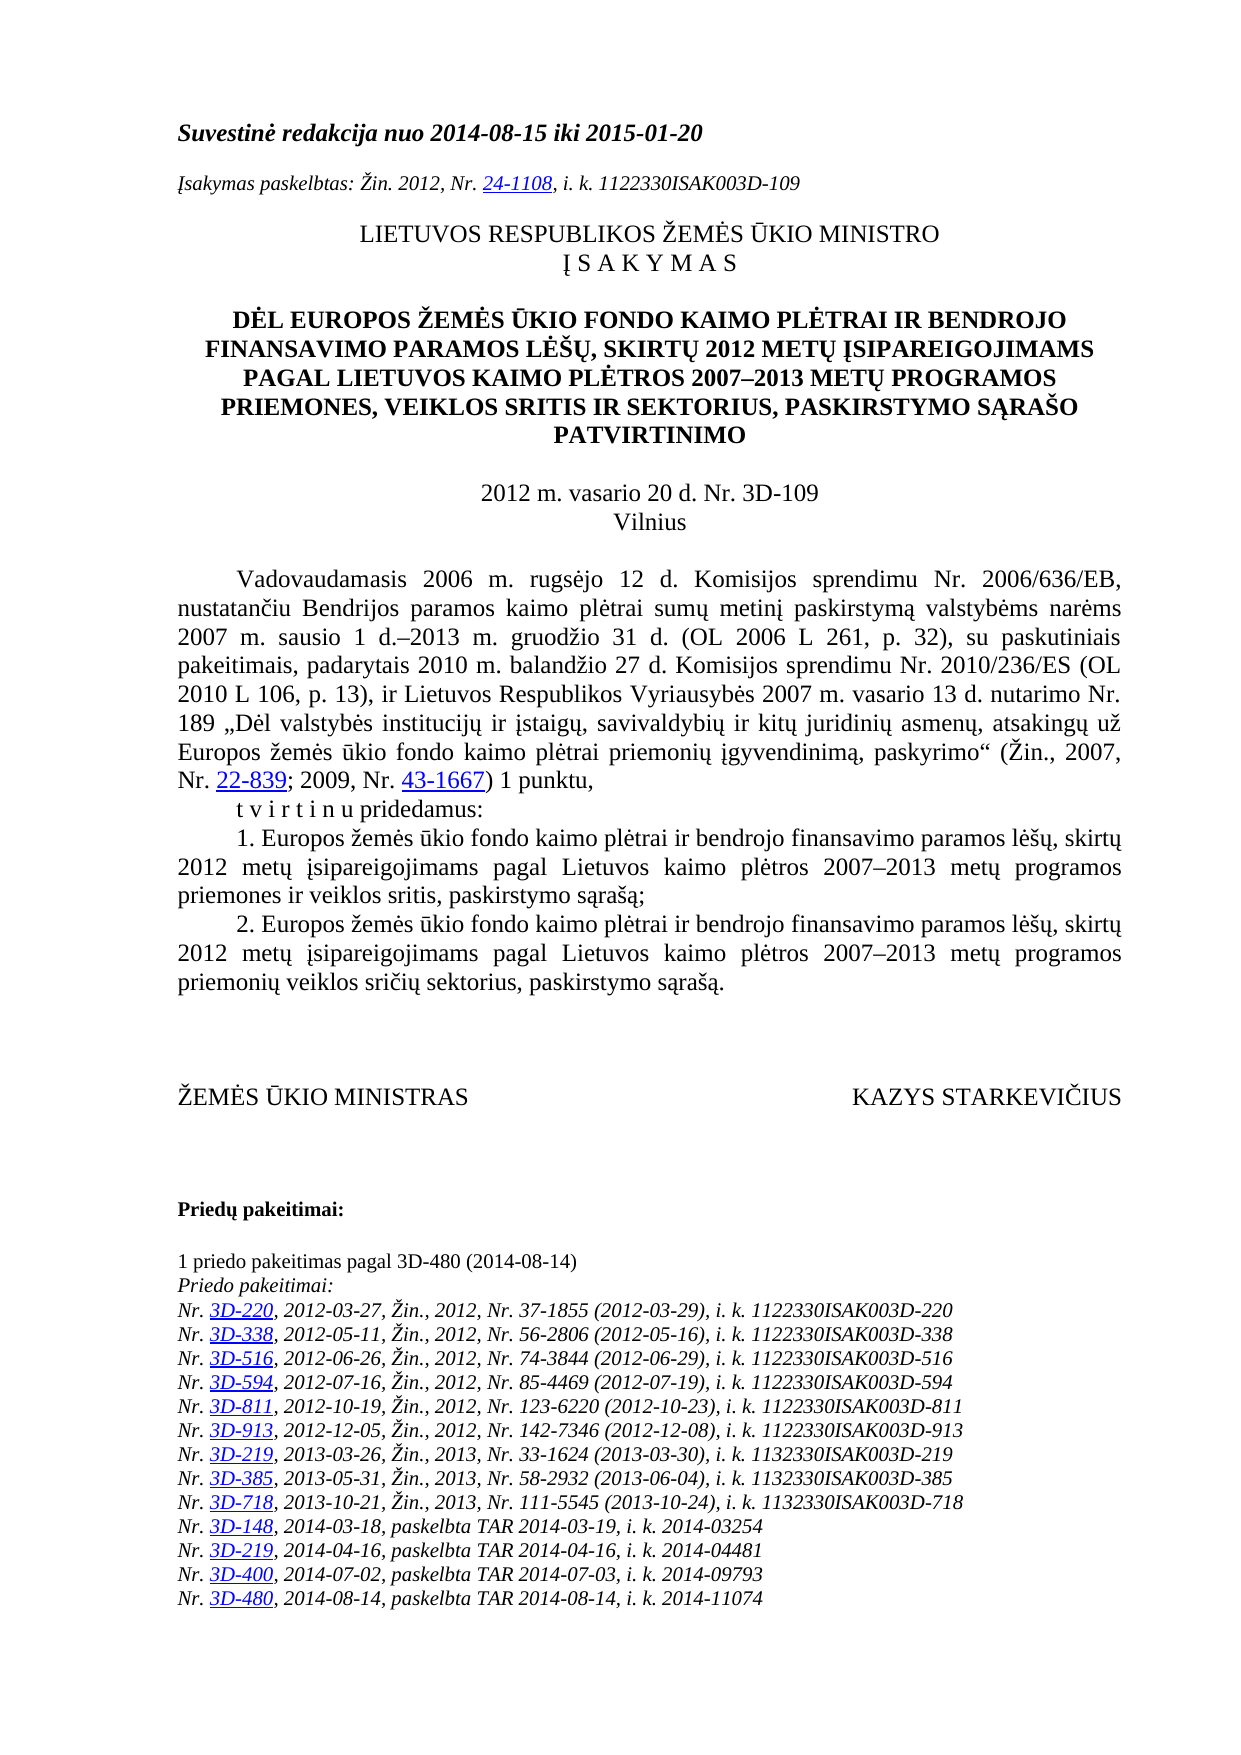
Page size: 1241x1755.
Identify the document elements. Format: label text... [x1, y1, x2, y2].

text Nr. 3D-516, 2012-06-26, Žin., 2012, Nr. 74-3844 (2012-06-29), i. k. 1122330ISAK003D-516 [177, 1346, 1122, 1370]
text Įsakymas paskelbtas: Žin. 2012, Nr. 24-1108, i. k. 1122330ISAK003D-109 [177, 171, 1122, 195]
text 2012 m. vasario 20 d. Nr. 3D-109 [177, 478, 1122, 507]
text Priedų pakeitimai: [177, 1197, 1122, 1221]
text Nr. 3D-400, 2014-07-02, paskelbta TAR 2014-07-03, i. k. 2014-09793 [177, 1562, 1122, 1586]
text Nr. 3D-219, 2013-03-26, Žin., 2013, Nr. 33-1624 (2013-03-30), i. k. 1132330ISAK003D-219 [177, 1442, 1122, 1466]
text Vilnius [177, 507, 1122, 535]
text Nr. 3D-594, 2012-07-16, Žin., 2012, Nr. 85-4469 (2012-07-19), i. k. 1122330ISAK003D-594 [177, 1370, 1122, 1394]
text 1. Europos žemės ūkio fondo kaimo plėtrai ir bendrojo finansavimo paramos lėšų, skirtų 2012 metų įsipareigojimams pagal Lietuvos kaimo plėtros 2007–2013 metų programos priemones ir veiklos sritis, paskirstymo sąrašą; [177, 823, 1122, 909]
text Vadovaudamasis 2006 m. rugsėjo 12 d. Komisijos sprendimu Nr. 2006/636/EB, nustatančiu Bendrijos paramos kaimo plėtrai sumų metinį paskirstymą valstybėms narėms 2007 m. sausio 1 d.–2013 m. gruodžio 31 d. (OL 2006 L 261, p. 32), su paskutiniais pakeitimais, padarytais 2010 m. balandžio 27 d. Komisijos sprendimu Nr. 2010/236/ES (OL 2010 L 106, p. 13), ir Lietuvos Respublikos Vyriausybės 2007 m. vasario 13 d. nutarimo Nr. 189 „Dėl valstybės institucijų ir įstaigų, savivaldybių ir kitų juridinių asmenų, atsakingų už Europos žemės ūkio fondo kaimo plėtrai priemonių įgyvendinimą, paskyrimo“ (Žin., 2007, Nr. 22-839; 2009, Nr. 43-1667) 1 punktu, [177, 564, 1122, 794]
text Nr. 3D-811, 2012-10-19, Žin., 2012, Nr. 123-6220 (2012-10-23), i. k. 1122330ISAK003D-811 [177, 1394, 1122, 1418]
text t v i r t i n u pridedamus: [177, 794, 1122, 823]
text LIETUVOS RESPUBLIKOS ŽEMĖS ŪKIO MINISTRO [177, 219, 1122, 248]
text DĖL EUROPOS ŽEMĖS ŪKIO FONDO KAIMO PLĖTRAI IR BENDROJO FINANSAVIMO PARAMOS LĖŠŲ, SKIRTŲ 2012 METŲ ĮSIPAREIGOJIMAMS PAGAL LIETUVOS KAIMO PLĖTROS 2007–2013 METŲ PROGRAMOS PRIEMONES, VEIKLOS SRITIS IR SEKTORIUS, PASKIRSTYMO sąrašo PAtvirtinimo [177, 305, 1122, 449]
text Nr. 3D-338, 2012-05-11, Žin., 2012, Nr. 56-2806 (2012-05-16), i. k. 1122330ISAK003D-338 [177, 1322, 1122, 1346]
text Nr. 3D-480, 2014-08-14, paskelbta TAR 2014-08-14, i. k. 2014-11074 [177, 1586, 1122, 1610]
text Nr. 3D-718, 2013-10-21, Žin., 2013, Nr. 111-5545 (2013-10-24), i. k. 1132330ISAK003D-718 [177, 1490, 1122, 1514]
text Nr. 3D-220, 2012-03-27, Žin., 2012, Nr. 37-1855 (2012-03-29), i. k. 1122330ISAK003D-220 [177, 1297, 1122, 1322]
text Žemės ūkio ministras Kazys Starkevičius [177, 1082, 1122, 1110]
text Nr. 3D-913, 2012-12-05, Žin., 2012, Nr. 142-7346 (2012-12-08), i. k. 1122330ISAK003D-913 [177, 1418, 1122, 1442]
text Į S A K Y M A S [177, 248, 1122, 277]
text Nr. 3D-385, 2013-05-31, Žin., 2013, Nr. 58-2932 (2013-06-04), i. k. 1132330ISAK003D-385 [177, 1466, 1122, 1490]
text 1 priedo pakeitimas pagal 3D-480 (2014-08-14) [177, 1249, 1122, 1273]
text Nr. 3D-148, 2014-03-18, paskelbta TAR 2014-03-19, i. k. 2014-03254 [177, 1514, 1122, 1538]
text Nr. 3D-219, 2014-04-16, paskelbta TAR 2014-04-16, i. k. 2014-04481 [177, 1538, 1122, 1562]
text Priedo pakeitimai: [177, 1273, 1122, 1297]
text Suvestinė redakcija nuo 2014-08-15 iki 2015-01-20 [177, 118, 1122, 147]
text 2. Europos žemės ūkio fondo kaimo plėtrai ir bendrojo finansavimo paramos lėšų, skirtų 2012 metų įsipareigojimams pagal Lietuvos kaimo plėtros 2007–2013 metų programos priemonių veiklos sričių sektorius, paskirstymo sąrašą. [177, 909, 1122, 995]
